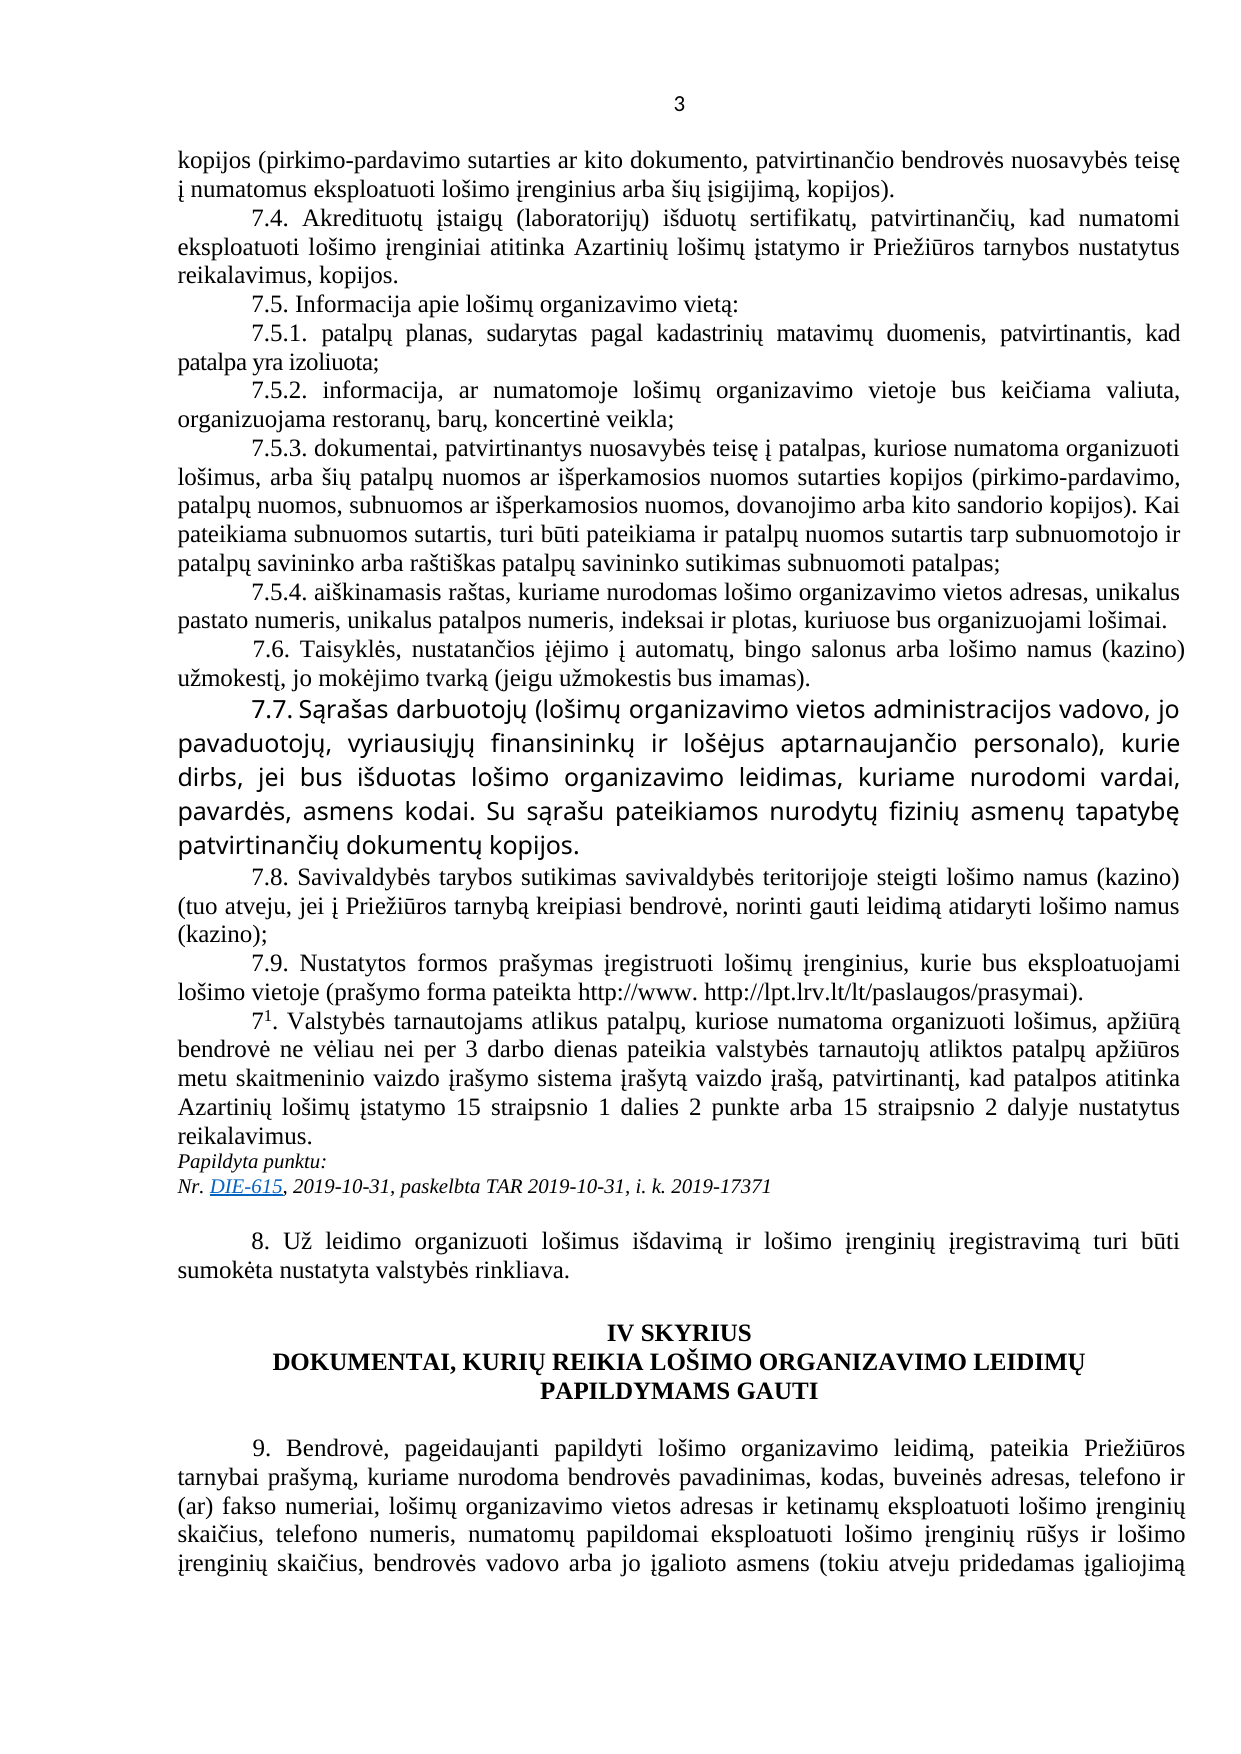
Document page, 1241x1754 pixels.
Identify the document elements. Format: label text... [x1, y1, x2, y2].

text 7.5.4. aiškinamasis raštas, kuriame nurodomas lošimo organizavimo vietos adresas, unikalus pastato numeris, unikalus patalpos numeris, indeksai ir plotas, kuriuose bus organizuojami lošimai. [177, 577, 1181, 634]
text 7.5.2. informacija, ar numatomoje lošimų organizavimo vietoje bus keičiama valiuta, organizuojama restoranų, barų, koncertinė veikla; [177, 375, 1181, 433]
text Nr. DIE-615, 2019-10-31, paskelbta TAR 2019-10-31, i. k. 2019-17371 [177, 1173, 1181, 1198]
text DOKUMENTAI, KURIŲ REIKIA LOŠIMO ORGANIZAVIMO LEIDIMŲ PAPILDYMAMS GAUTI [177, 1347, 1181, 1404]
text 7.7. Sąrašas darbuotojų (lošimų organizavimo vietos administracijos vadovo, jo pavaduotojų, vyriausiųjų finansininkų ir lošėjus aptarnaujančio personalo), kurie dirbs, jei bus išduotas lošimo organizavimo leidimas, kuriame nurodomi vardai, pavardės, asmens kodai. Su sąrašu pateikiamos nurodytų fizinių asmenų tapatybę patvirtinančių dokumentų kopijos. [177, 692, 1181, 862]
text 8. Už leidimo organizuoti lošimus išdavimą ir lošimo įrenginių įregistravimą turi būti sumokėta nustatyta valstybės rinkliava. [177, 1226, 1181, 1284]
text 7.5. Informacija apie lošimų organizavimo vietą: [177, 289, 1181, 318]
text 7.5.1. patalpų planas, sudarytas pagal kadastrinių matavimų duomenis, patvirtinantis, kad patalpa yra izoliuota; [177, 318, 1181, 375]
text 7.5.3. dokumentai, patvirtinantys nuosavybės teisę į patalpas, kuriose numatoma organizuoti lošimus, arba šių patalpų nuomos ar išperkamosios nuomos sutarties kopijos (pirkimo-pardavimo, patalpų nuomos, subnuomos ar išperkamosios nuomos, dovanojimo arba kito sandorio kopijos). Kai pateikiama subnuomos sutartis, turi būti pateikiama ir patalpų nuomos sutartis tarp subnuomotojo ir patalpų savininko arba raštiškas patalpų savininko sutikimas subnuomoti patalpas; [177, 433, 1181, 577]
text 7.9. Nustatytos formos prašymas įregistruoti lošimų įrenginius, kurie bus eksploatuojami lošimo vietoje (prašymo forma pateikta http://www. http://lpt.lrv.lt/lt/paslaugos/prasymai). [177, 948, 1181, 1006]
text IV SKYRIUS [177, 1318, 1181, 1347]
text kopijos (pirkimo-pardavimo sutarties ar kito dokumento, patvirtinančio bendrovės nuosavybės teisę į numatomus eksploatuoti lošimo įrenginius arba šių įsigijimą, kopijos). [177, 145, 1181, 203]
text 7.6. Taisyklės, nustatančios įėjimo į automatų, bingo salonus arba lošimo namus (kazino) užmokestį, jo mokėjimo tvarką (jeigu užmokestis bus imamas). [177, 634, 1186, 692]
text 71. Valstybės tarnautojams atlikus patalpų, kuriose numatoma organizuoti lošimus, apžiūrą bendrovė ne vėliau nei per 3 darbo dienas pateikia valstybės tarnautojų atliktos patalpų apžiūros metu skaitmeninio vaizdo įrašymo sistema įrašytą vaizdo įrašą, patvirtinantį, kad patalpos atitinka Azartinių lošimų įstatymo 15 straipsnio 1 dalies 2 punkte arba 15 straipsnio 2 dalyje nustatytus reikalavimus. [177, 1006, 1181, 1149]
text 7.8. Savivaldybės tarybos sutikimas savivaldybės teritorijoje steigti lošimo namus (kazino) (tuo atveju, jei į Priežiūros tarnybą kreipiasi bendrovė, norinti gauti leidimą atidaryti lošimo namus (kazino); [177, 862, 1181, 948]
text Papildyta punktu: [177, 1149, 1181, 1173]
text 7.4. Akredituotų įstaigų (laboratorijų) išduotų sertifikatų, patvirtinančių, kad numatomi eksploatuoti lošimo įrenginiai atitinka Azartinių lošimų įstatymo ir Priežiūros tarnybos nustatytus reikalavimus, kopijos. [177, 203, 1181, 289]
text 9. Bendrovė, pageidaujanti papildyti lošimo organizavimo leidimą, pateikia Priežiūros tarnybai prašymą, kuriame nurodoma bendrovės pavadinimas, kodas, buveinės adresas, telefono ir (ar) fakso numeriai, lošimų organizavimo vietos adresas ir ketinamų eksploatuoti lošimo įrenginių skaičius, telefono numeris, numatomų papildomai eksploatuoti lošimo įrenginių rūšys ir lošimo įrenginių skaičius, bendrovės vadovo arba jo įgalioto asmens (tokiu atveju pridedamas įgaliojimą [177, 1433, 1186, 1577]
